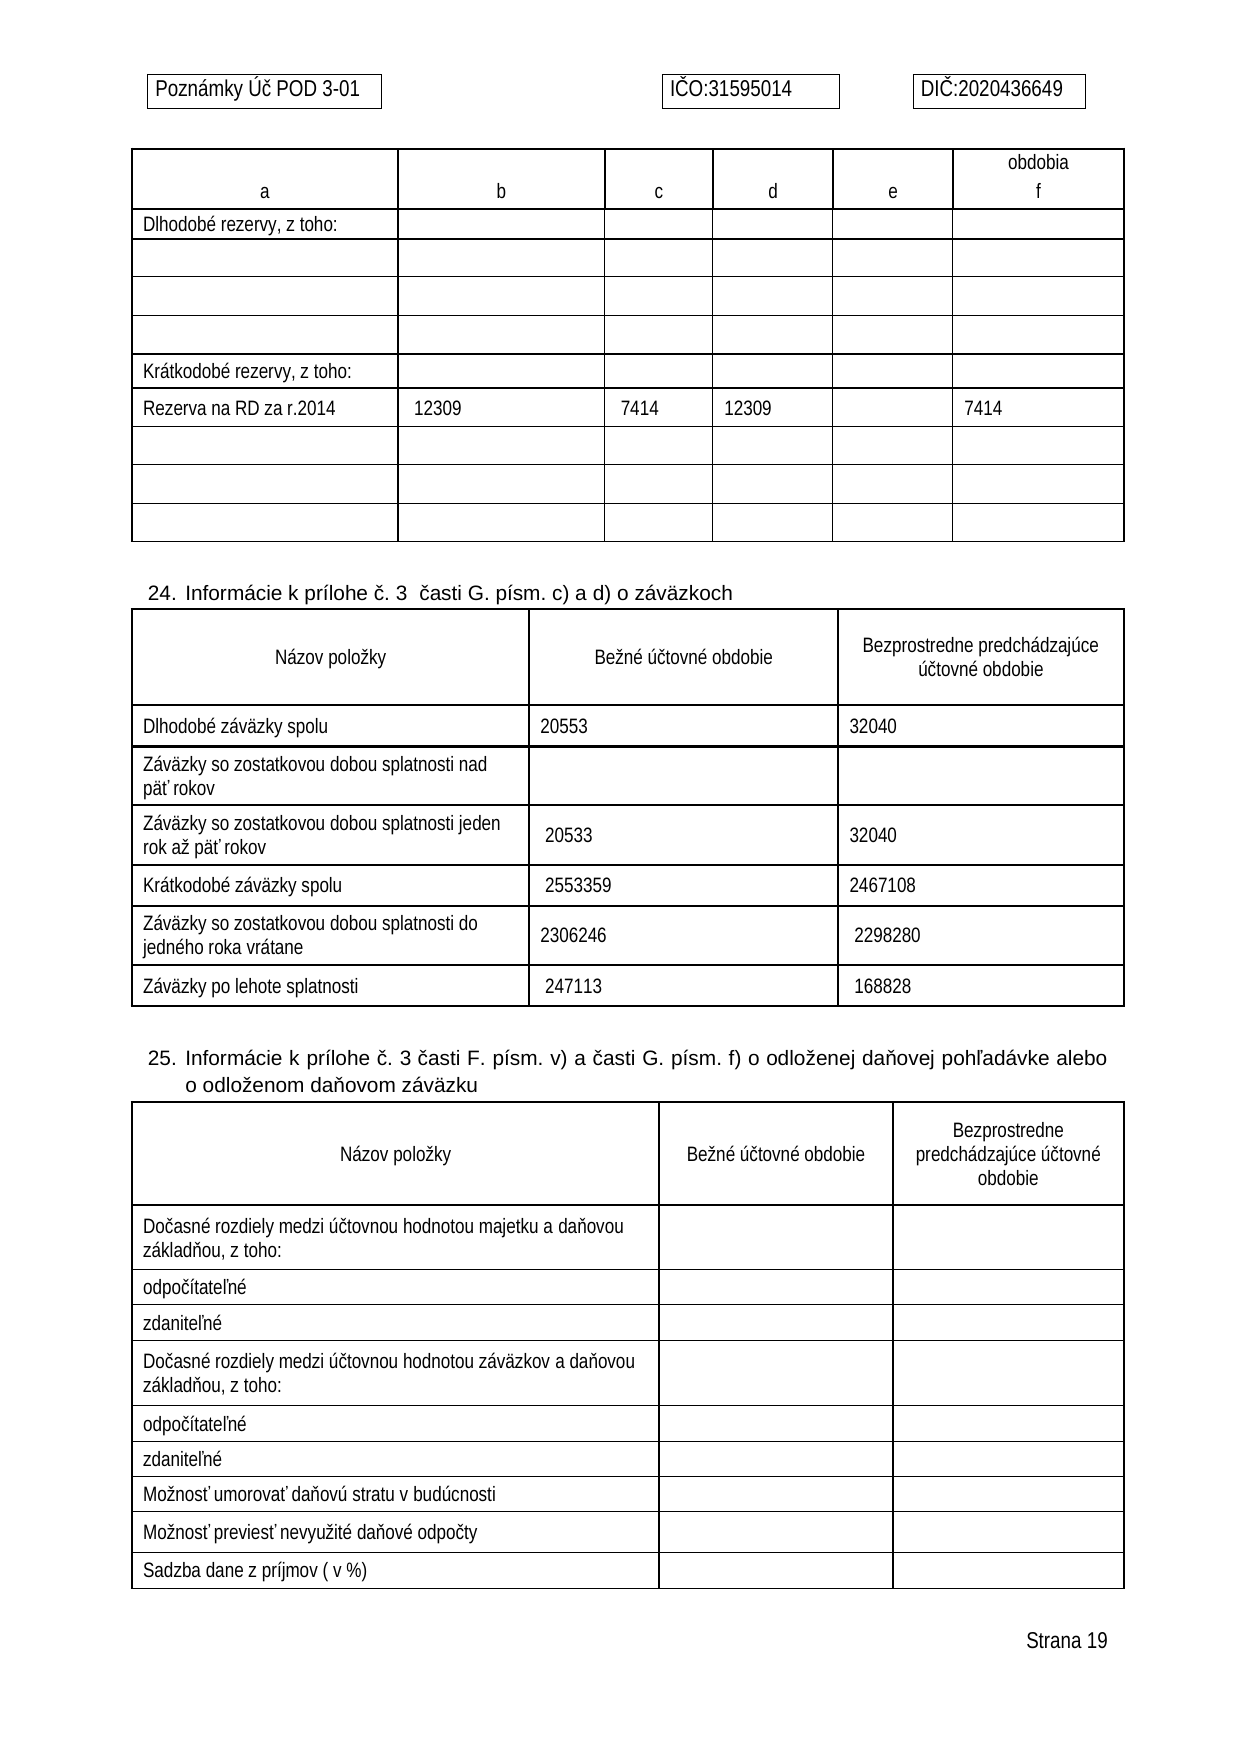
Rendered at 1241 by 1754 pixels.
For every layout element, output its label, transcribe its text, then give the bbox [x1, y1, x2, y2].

table_header Bezprostredne predchádzajúce účtovné obdobie [839, 610, 1123, 704]
table_cell [605, 316, 712, 353]
table_header Bežné účtovné obdobie [530, 610, 837, 704]
table_header Názov položky [133, 610, 528, 704]
table_cell 2467108 [839, 866, 1123, 905]
table_cell [133, 465, 397, 503]
table_cell [833, 240, 952, 276]
table_cell Krátkodobé záväzky spolu [133, 866, 528, 905]
table_cell [894, 1305, 1123, 1340]
table_cell e [834, 174, 952, 208]
table_cell [833, 465, 952, 503]
table_cell 2306246 [530, 907, 837, 964]
table_cell [894, 1553, 1123, 1587]
table_cell Dlhodobé rezervy, z toho: [133, 210, 397, 238]
table_cell Krátkodobé rezervy, z toho: [133, 355, 397, 387]
table_cell [660, 1512, 892, 1552]
table_cell [713, 465, 832, 503]
table_cell zdaniteľné [133, 1442, 658, 1476]
table_header [133, 150, 397, 174]
table_cell 168828 [839, 966, 1123, 1005]
table_cell [399, 465, 604, 503]
table_cell [713, 355, 832, 387]
table_cell [833, 427, 952, 464]
table_cell Záväzky so zostatkovou dobou splatnosti do jedného roka vrátane [133, 907, 528, 964]
table_cell [953, 355, 1123, 387]
table_cell [833, 355, 952, 387]
table_cell [834, 150, 952, 174]
table_cell 7414 [605, 389, 712, 426]
table_cell [953, 427, 1123, 464]
table_cell [833, 210, 952, 238]
table_cell [894, 1341, 1123, 1405]
table_cell [605, 427, 712, 464]
table_cell Záväzky so zostatkovou dobou splatnosti jeden rok až päť rokov [133, 806, 528, 863]
table_cell Sadzba dane z príjmov ( v %) [133, 1553, 658, 1587]
table_cell [660, 1477, 892, 1511]
table_cell c [606, 174, 712, 208]
table_cell [833, 277, 952, 314]
table_cell [894, 1512, 1123, 1552]
table_cell [399, 210, 604, 238]
table_cell odpočítateľné [133, 1270, 658, 1304]
table_header Názov položky [133, 1103, 658, 1204]
table_cell [399, 150, 604, 174]
table_cell 32040 [839, 806, 1123, 863]
table_header Bezprostredne predchádzajúce účtovné obdobie [894, 1103, 1123, 1204]
table_header Bežné účtovné obdobie [660, 1103, 892, 1204]
table_cell [894, 1442, 1123, 1476]
table_cell [660, 1553, 892, 1587]
table_cell [833, 504, 952, 541]
table_cell Možnosť umorovať daňovú stratu v budúcnosti [133, 1477, 658, 1511]
table_cell [953, 504, 1123, 541]
table_cell 20553 [530, 706, 837, 745]
table_cell Dlhodobé záväzky spolu [133, 706, 528, 745]
table_cell [133, 316, 397, 353]
table_cell [953, 240, 1123, 276]
table_cell a [133, 174, 397, 208]
table_cell [660, 1406, 892, 1441]
table_cell 2553359 [530, 866, 837, 905]
table_cell [713, 240, 832, 276]
table_cell [660, 1305, 892, 1340]
table_cell [133, 277, 397, 314]
table_cell 20533 [530, 806, 837, 863]
table_cell [660, 1442, 892, 1476]
table_cell b [399, 174, 604, 208]
title Informácie k prílohe č. 3 časti G. písm. c) a d) o záväzkoch [148, 581, 1107, 604]
table_cell odpočítateľné [133, 1406, 658, 1441]
table_cell [833, 316, 952, 353]
table_cell [606, 150, 712, 174]
table_cell [399, 427, 604, 464]
table_cell [713, 427, 832, 464]
table_cell 7414 [953, 389, 1123, 426]
table_cell [713, 504, 832, 541]
table_cell [894, 1477, 1123, 1511]
table_cell [399, 504, 604, 541]
table_cell [133, 504, 397, 541]
table_cell [660, 1270, 892, 1304]
table_cell [133, 240, 397, 276]
table_cell [133, 427, 397, 464]
table_cell [953, 210, 1123, 238]
table_cell [833, 389, 952, 426]
table_cell [605, 240, 712, 276]
table_cell [713, 316, 832, 353]
table_cell [605, 277, 712, 314]
title Informácie k prílohe č. 3 časti F. písm. v) a časti G. písm. f) o odloženej daňovej pohľadávke alebo o odloženom daňovom záväzku [148, 1046, 1107, 1097]
table_cell [660, 1206, 892, 1269]
table_cell [605, 465, 712, 503]
table_cell [399, 277, 604, 314]
table_cell Záväzky so zostatkovou dobou splatnosti nad päť rokov [133, 748, 528, 804]
table_cell [605, 504, 712, 541]
table_cell 12309 [713, 389, 832, 426]
table_cell [713, 210, 832, 238]
table_cell Možnosť previesť nevyužité daňové odpočty [133, 1512, 658, 1552]
table_cell [953, 465, 1123, 503]
table_cell Záväzky po lehote splatnosti [133, 966, 528, 1005]
table_cell [953, 277, 1123, 314]
table_cell [399, 316, 604, 353]
table_cell obdobia [954, 150, 1123, 174]
table_cell [605, 210, 712, 238]
table_cell [605, 355, 712, 387]
table_cell [399, 355, 604, 387]
table_cell f [954, 174, 1123, 208]
table_cell [399, 240, 604, 276]
table_cell 12309 [399, 389, 604, 426]
table_cell [894, 1406, 1123, 1441]
table_cell [894, 1270, 1123, 1304]
table_cell [713, 277, 832, 314]
table_cell Rezerva na RD za r.2014 [133, 389, 397, 426]
table_cell [894, 1206, 1123, 1269]
table_cell Dočasné rozdiely medzi účtovnou hodnotou majetku a daňovou základňou, z toho: [133, 1206, 658, 1269]
table_cell zdaniteľné [133, 1305, 658, 1340]
table_cell 247113 [530, 966, 837, 1005]
table_cell [953, 316, 1123, 353]
table_cell 32040 [839, 706, 1123, 745]
table_cell [530, 748, 837, 804]
table_cell [714, 150, 832, 174]
table_cell 2298280 [839, 907, 1123, 964]
table_cell d [714, 174, 832, 208]
table_cell [839, 748, 1123, 804]
table_cell [660, 1341, 892, 1405]
table_cell Dočasné rozdiely medzi účtovnou hodnotou záväzkov a daňovou základňou, z toho: [133, 1341, 658, 1405]
